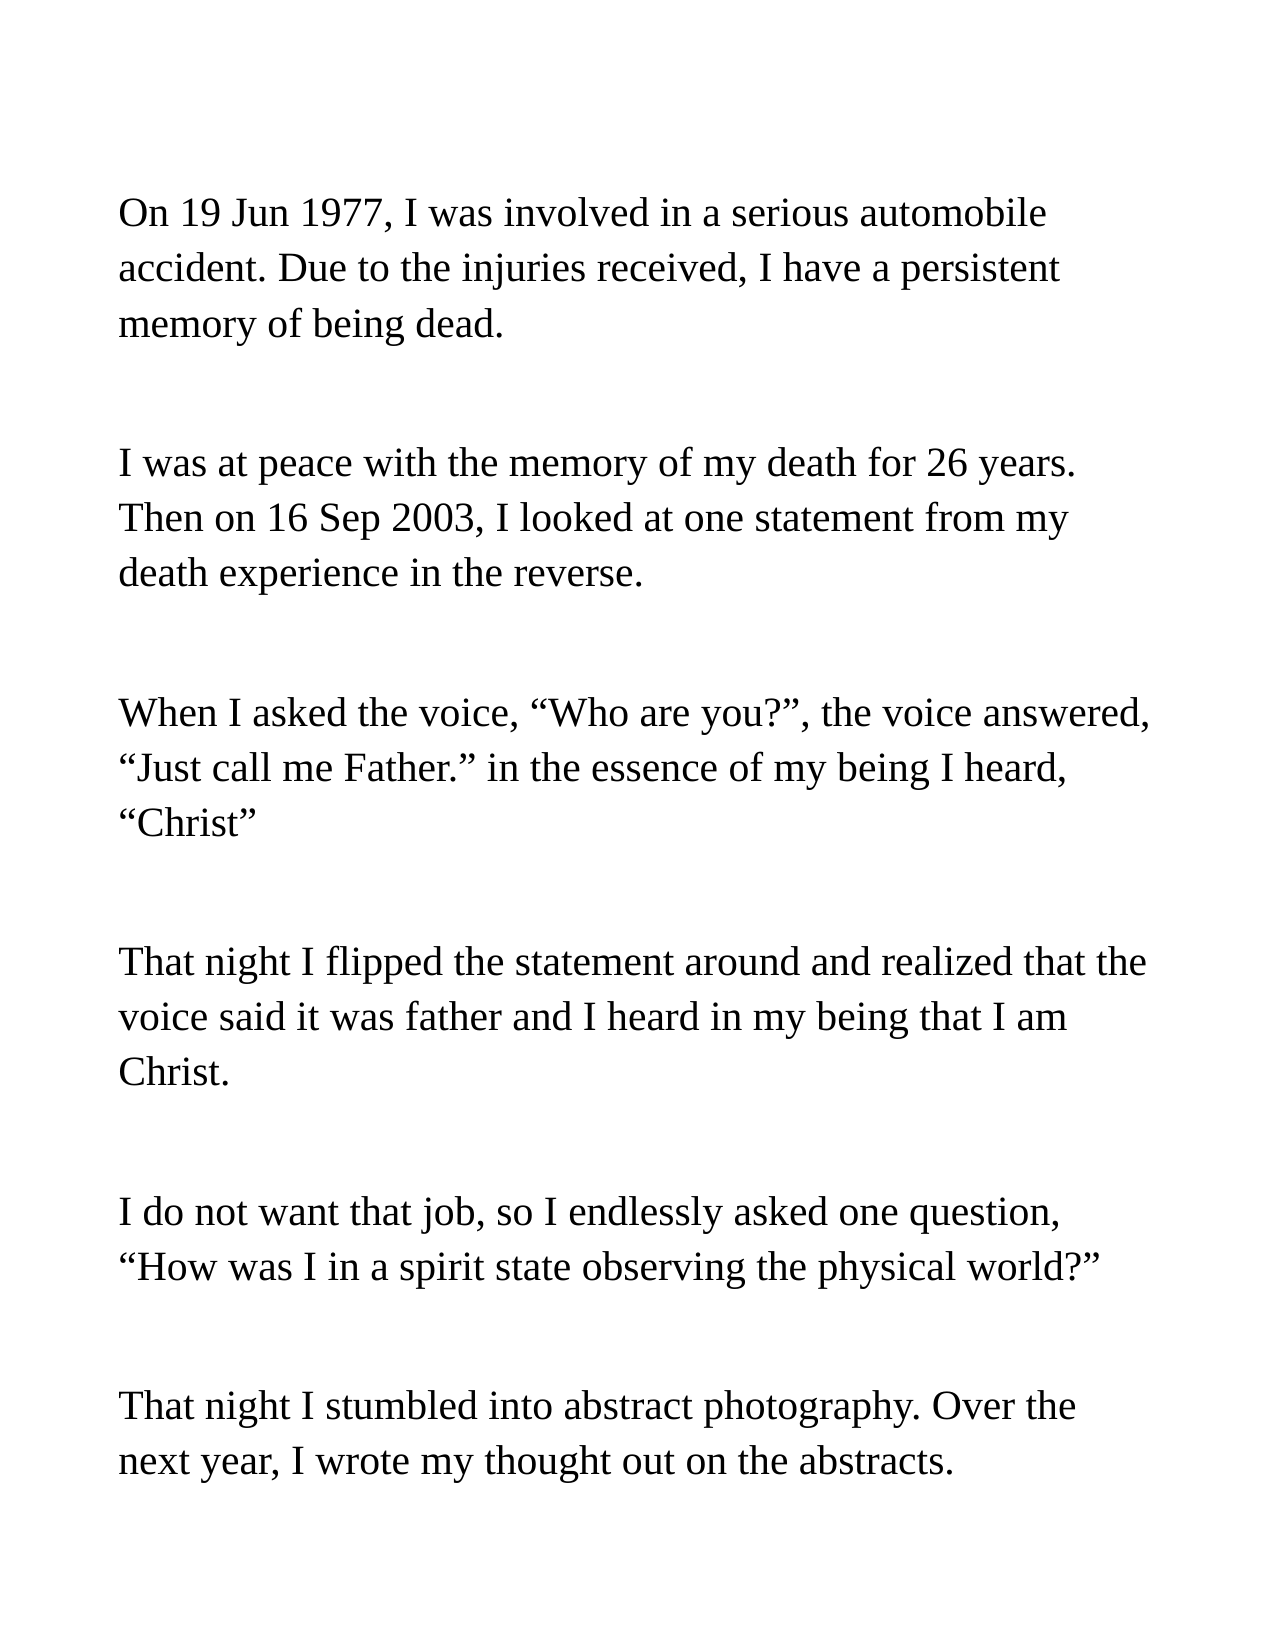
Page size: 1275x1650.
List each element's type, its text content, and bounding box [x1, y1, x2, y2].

text I was at peace with the memory of my death for 26 years. Then on 16 Sep 2003, I looked at one statement from my death experience in the reverse. [118, 437, 1157, 596]
text On 19 Jun 1977, I was involved in a serious automobile accident. Due to the injuries received, I have a persistent memory of being dead. [118, 188, 1157, 346]
text That night I stumbled into abstract photography. Over the next year, I wrote my thought out on the abstracts. [118, 1381, 1157, 1484]
text That night I flipped the statement around and realized that the voice said it was father and I heard in my being that I am Christ. [118, 937, 1157, 1095]
text I do not want that job, so I endlessly asked one question, “How was I in a spirit state observing the physical world?” [118, 1186, 1157, 1289]
text When I asked the voice, “Who are you?”, the voice answered, “Just call me Father.” in the essence of my being I heard, “Christ” [118, 687, 1157, 845]
